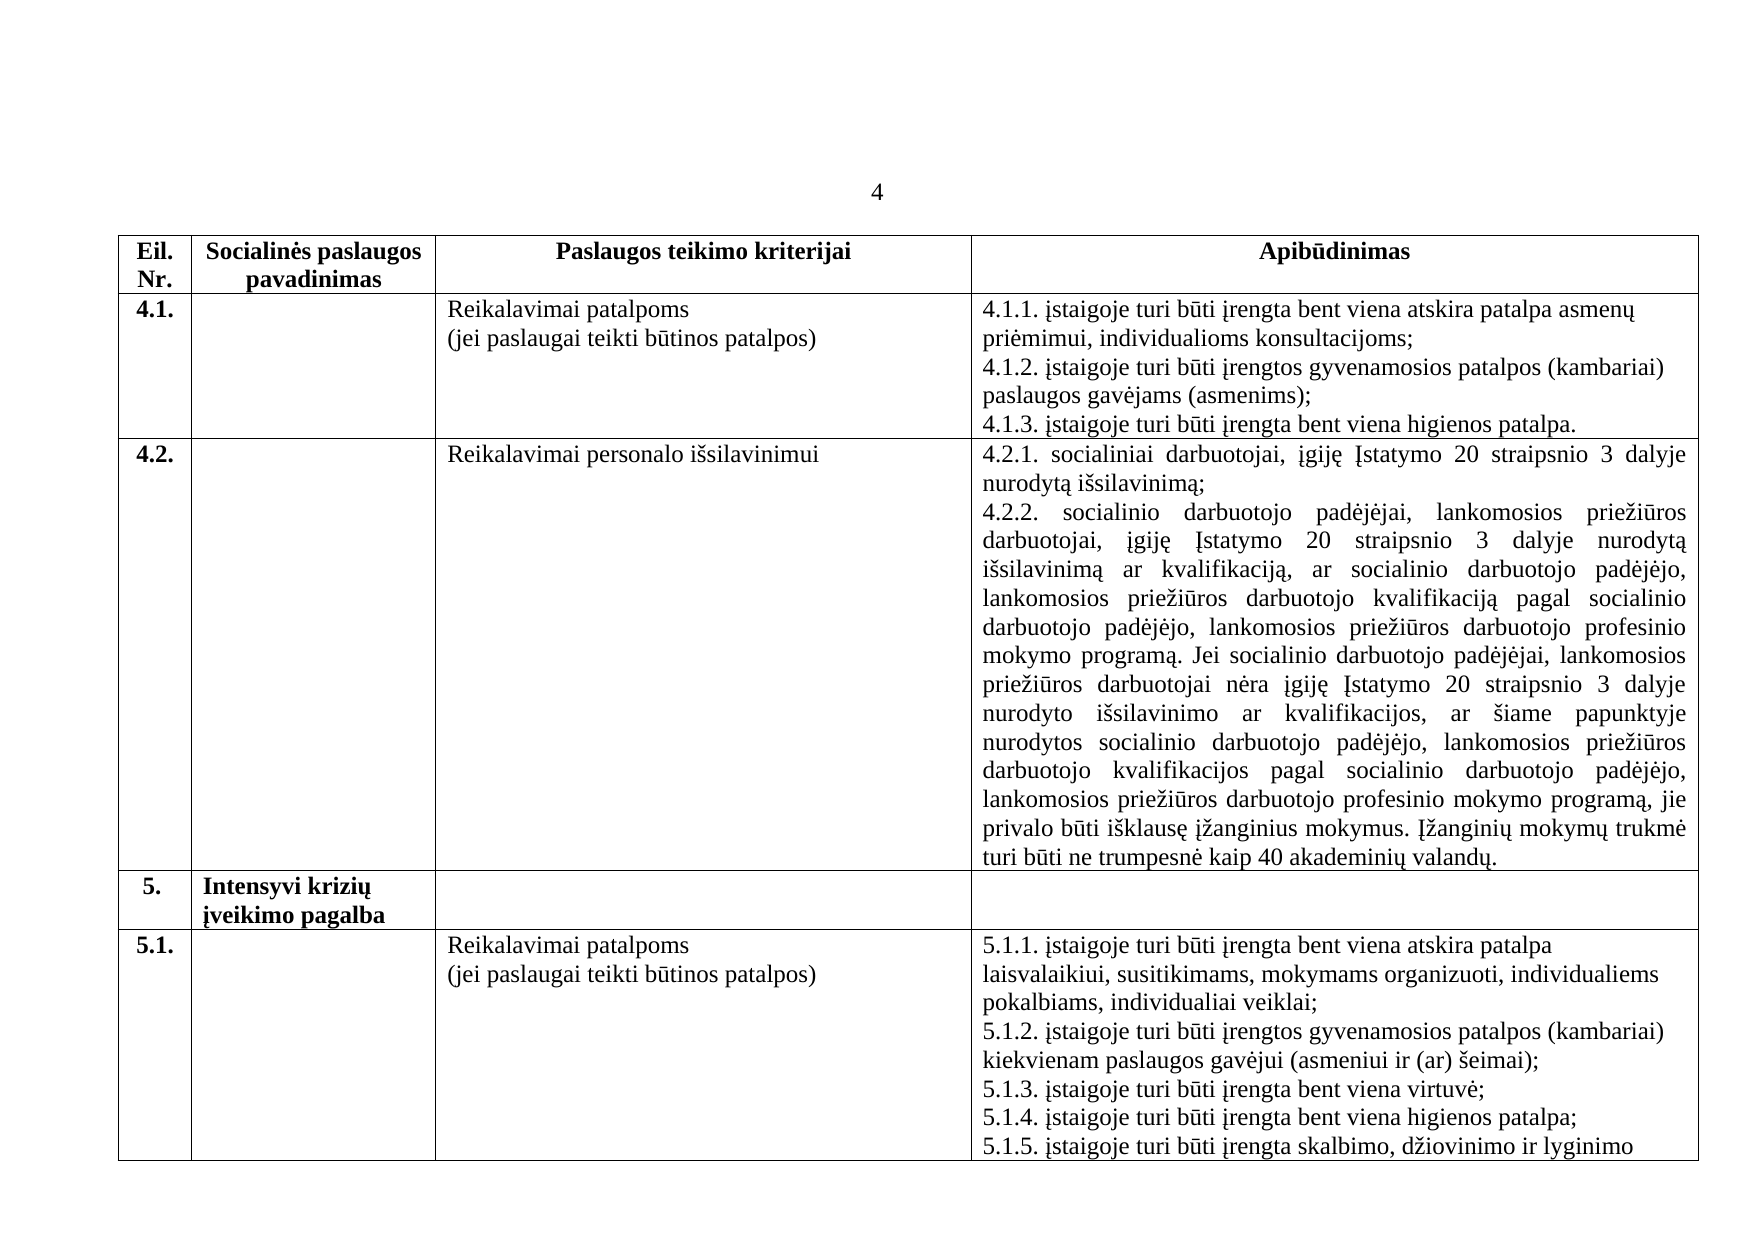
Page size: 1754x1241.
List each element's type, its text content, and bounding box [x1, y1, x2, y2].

table_cell [972, 871, 1698, 929]
table_header Paslaugos teikimo kriterijai [436, 236, 971, 293]
table_header Socialinės paslaugos pavadinimas [192, 236, 435, 293]
table_cell Reikalavimai patalpoms (jei paslaugai teikti būtinos patalpos) [436, 294, 971, 438]
table_cell 4.1. [119, 294, 191, 438]
table_cell 5.1.1. įstaigoje turi būti įrengta bent viena atskira patalpa laisvalaikiui, susitikimams, mokymams organizuoti, individualiems pokalbiams, individualiai veiklai; 5.1.2. įstaigoje turi būti įrengtos gyvenamosios patalpos (kambariai) kiekvienam paslaugos gavėjui (asmeniui ir (ar) šeimai); 5.1.3. įstaigoje turi būti įrengta bent viena virtuvė; 5.1.4. įstaigoje turi būti įrengta bent viena higienos patalpa; 5.1.5. įstaigoje turi būti įrengta skalbimo, džiovinimo ir lyginimo [972, 930, 1698, 1160]
table_cell Reikalavimai patalpoms (jei paslaugai teikti būtinos patalpos) [436, 930, 971, 1160]
table_cell 4.1.1. įstaigoje turi būti įrengta bent viena atskira patalpa asmenų priėmimui, individualioms konsultacijoms; 4.1.2. įstaigoje turi būti įrengtos gyvenamosios patalpos (kambariai) paslaugos gavėjams (asmenims); 4.1.3. įstaigoje turi būti įrengta bent viena higienos patalpa. [972, 294, 1698, 438]
table_cell [192, 294, 435, 438]
table_header Eil. Nr. [119, 236, 191, 293]
table_cell [192, 930, 435, 1160]
table_cell [436, 871, 971, 929]
table_cell 4.2. [119, 439, 191, 870]
table_cell 4.2.1. socialiniai darbuotojai, įgiję Įstatymo 20 straipsnio 3 dalyje nurodytą išsilavinimą; 4.2.2. socialinio darbuotojo padėjėjai, lankomosios priežiūros darbuotojai, įgiję Įstatymo 20 straipsnio 3 dalyje nurodytą išsilavinimą ar kvalifikaciją, ar socialinio darbuotojo padėjėjo, lankomosios priežiūros darbuotojo kvalifikaciją pagal socialinio darbuotojo padėjėjo, lankomosios priežiūros darbuotojo profesinio mokymo programą. Jei socialinio darbuotojo padėjėjai, lankomosios priežiūros darbuotojai nėra įgiję Įstatymo 20 straipsnio 3 dalyje nurodyto išsilavinimo ar kvalifikacijos, ar šiame papunktyje nurodytos socialinio darbuotojo padėjėjo, lankomosios priežiūros darbuotojo kvalifikacijos pagal socialinio darbuotojo padėjėjo, lankomosios priežiūros darbuotojo profesinio mokymo programą, jie privalo būti išklausę įžanginius mokymus. Įžanginių mokymų trukmė turi būti ne trumpesnė kaip 40 akademinių valandų. [972, 439, 1698, 870]
table_cell [192, 439, 435, 870]
table_cell Intensyvi krizių įveikimo pagalba [192, 871, 435, 929]
table_cell 5. [119, 871, 191, 929]
table_cell 5.1. [119, 930, 191, 1160]
table_header Apibūdinimas [972, 236, 1698, 293]
table_cell Reikalavimai personalo išsilavinimui [436, 439, 971, 870]
